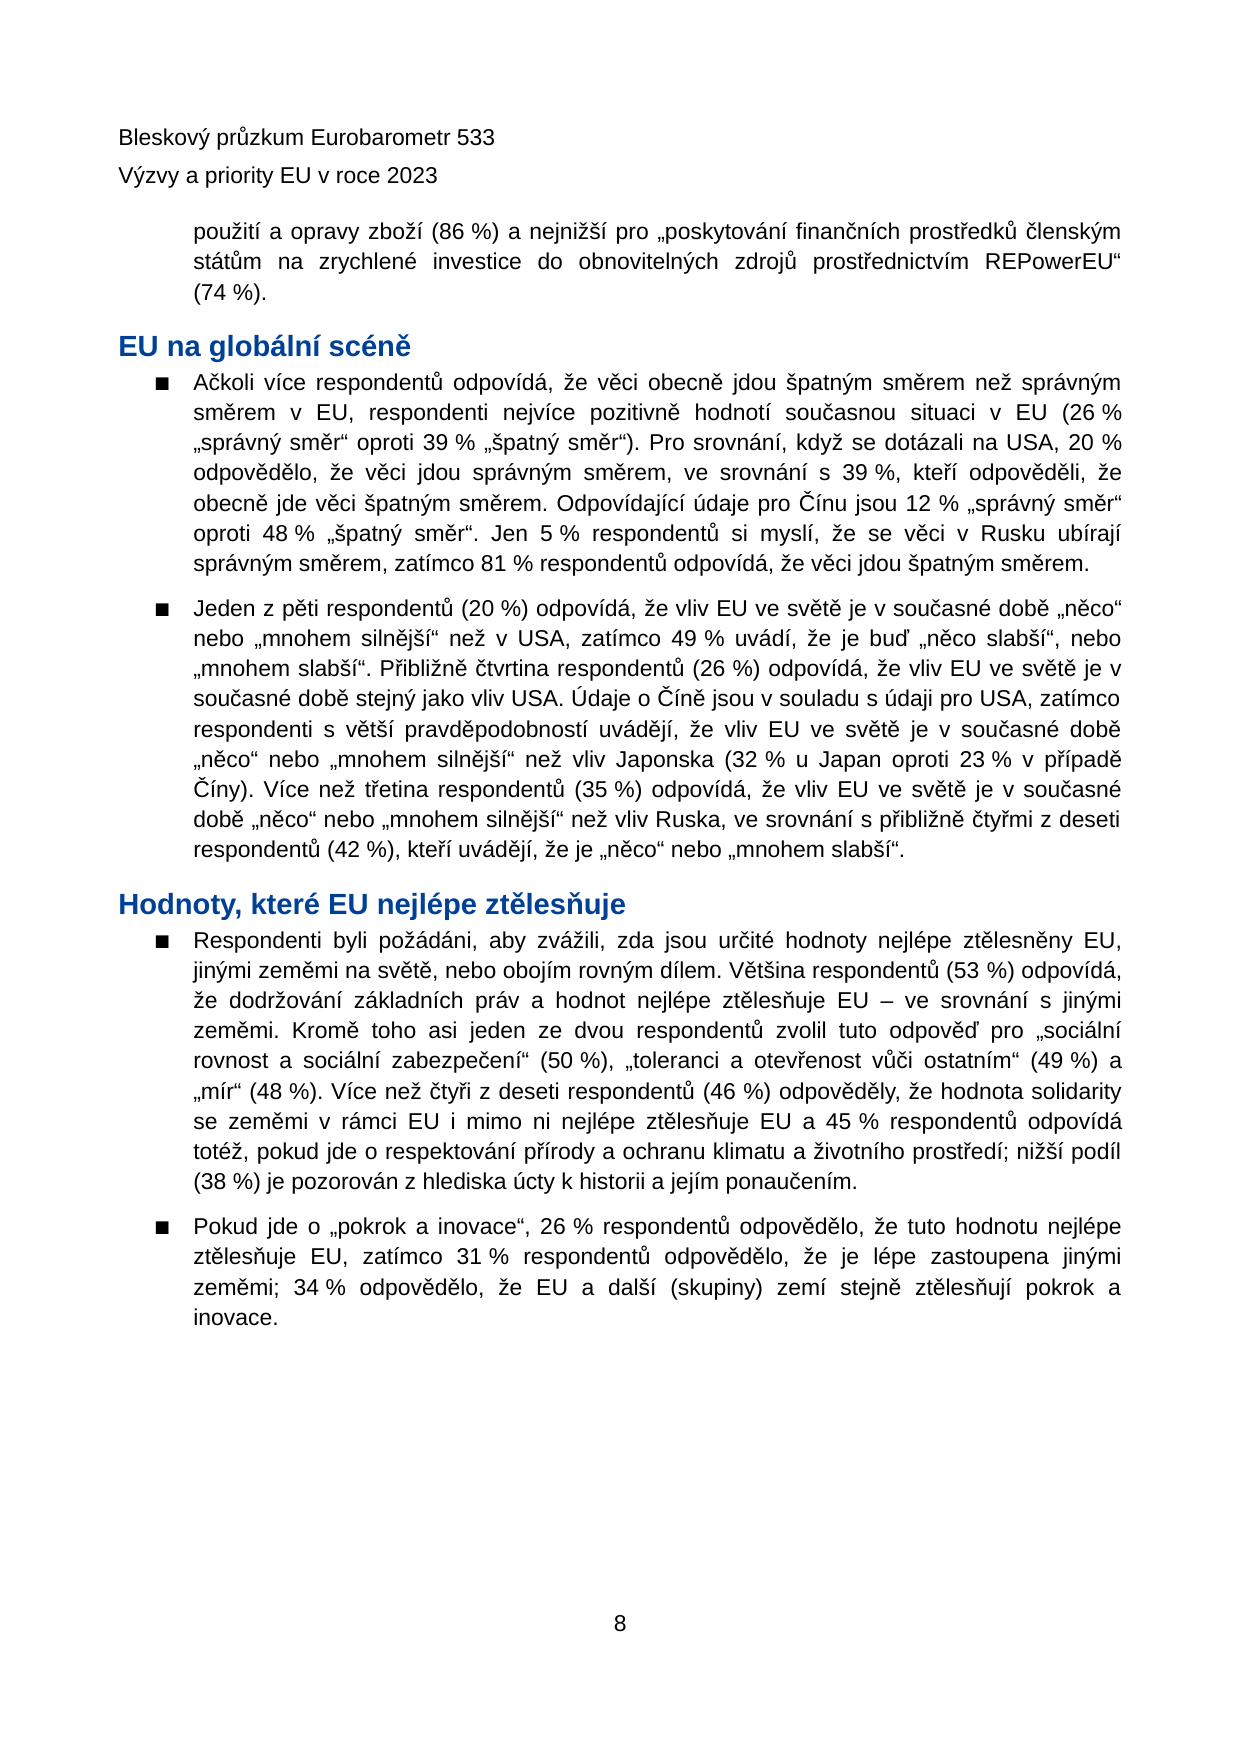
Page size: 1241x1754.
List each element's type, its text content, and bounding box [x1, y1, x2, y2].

list Jeden z pěti respondentů (20 %) odpovídá, že vliv EU ve světě je v současné době „něco“ nebo „mnohem silnější“ než v USA, zatímco 49 % uvádí, že je buď „něco slabší“, nebo „mnohem slabší“. Přibližně čtvrtina respondentů (26 %) odpovídá, že vliv EU ve světě je v současné době stejný jako vliv USA. Údaje o Číně jsou v souladu s údaji pro USA, zatímco respondenti s větší pravděpodobností uvádějí, že vliv EU ve světě je v současné době „něco“ nebo „mnohem silnější“ než vliv Japonska (32 % u Japan oproti 23 % v případě Číny). Více než třetina respondentů (35 %) odpovídá, že vliv EU ve světě je v současné době „něco“ nebo „mnohem silnější“ než vliv Ruska, ve srovnání s přibližně čtyřmi z deseti respondentů (42 %), kteří uvádějí, že je „něco“ nebo „mnohem slabší“. [156, 595, 1122, 863]
text Hodnoty, které EU nejlépe ztělesňuje [118, 887, 1122, 921]
text EU na globální scéně [118, 329, 1122, 363]
list použití a opravy zboží (86 %) a nejnižší pro „poskytování finančních prostředků členským státům na zrychlené investice do obnovitelných zdrojů prostřednictvím REPowerEU“ (74 %). [156, 218, 1122, 305]
list Ačkoli více respondentů odpovídá, že věci obecně jdou špatným směrem než správným směrem v EU, respondenti nejvíce pozitivně hodnotí současnou situaci v EU (26 % „správný směr“ oproti 39 % „špatný směr“). Pro srovnání, když se dotázali na USA, 20 % odpovědělo, že věci jdou správným směrem, ve srovnání s 39 %, kteří odpověděli, že obecně jde věci špatným směrem. Odpovídající údaje pro Čínu jsou 12 % „správný směr“ oproti 48 % „špatný směr“. Jen 5 % respondentů si myslí, že se věci v Rusku ubírají správným směrem, zatímco 81 % respondentů odpovídá, že věci jdou špatným směrem. [156, 369, 1122, 576]
list Respondenti byli požádáni, aby zvážili, zda jsou určité hodnoty nejlépe ztělesněny EU, jinými zeměmi na světě, nebo obojím rovným dílem. Většina respondentů (53 %) odpovídá, že dodržování základních práv a hodnot nejlépe ztělesňuje EU – ve srovnání s jinými zeměmi. Kromě toho asi jeden ze dvou respondentů zvolil tuto odpověď pro „sociální rovnost a sociální zabezpečení“ (50 %), „toleranci a otevřenost vůči ostatním“ (49 %) a „mír“ (48 %). Více než čtyři z deseti respondentů (46 %) odpověděly, že hodnota solidarity se zeměmi v rámci EU i mimo ni nejlépe ztělesňuje EU a 45 % respondentů odpovídá totéž, pokud jde o respektování přírody a ochranu klimatu a životního prostředí; nižší podíl (38 %) je pozorován z hlediska úcty k historii a jejím ponaučením. [156, 927, 1122, 1195]
list Pokud jde o „pokrok a inovace“, 26 % respondentů odpovědělo, že tuto hodnotu nejlépe ztělesňuje EU, zatímco 31 % respondentů odpovědělo, že je lépe zastoupena jinými zeměmi; 34 % odpovědělo, že EU a další (skupiny) zemí stejně ztělesňují pokrok a inovace. [156, 1213, 1122, 1330]
